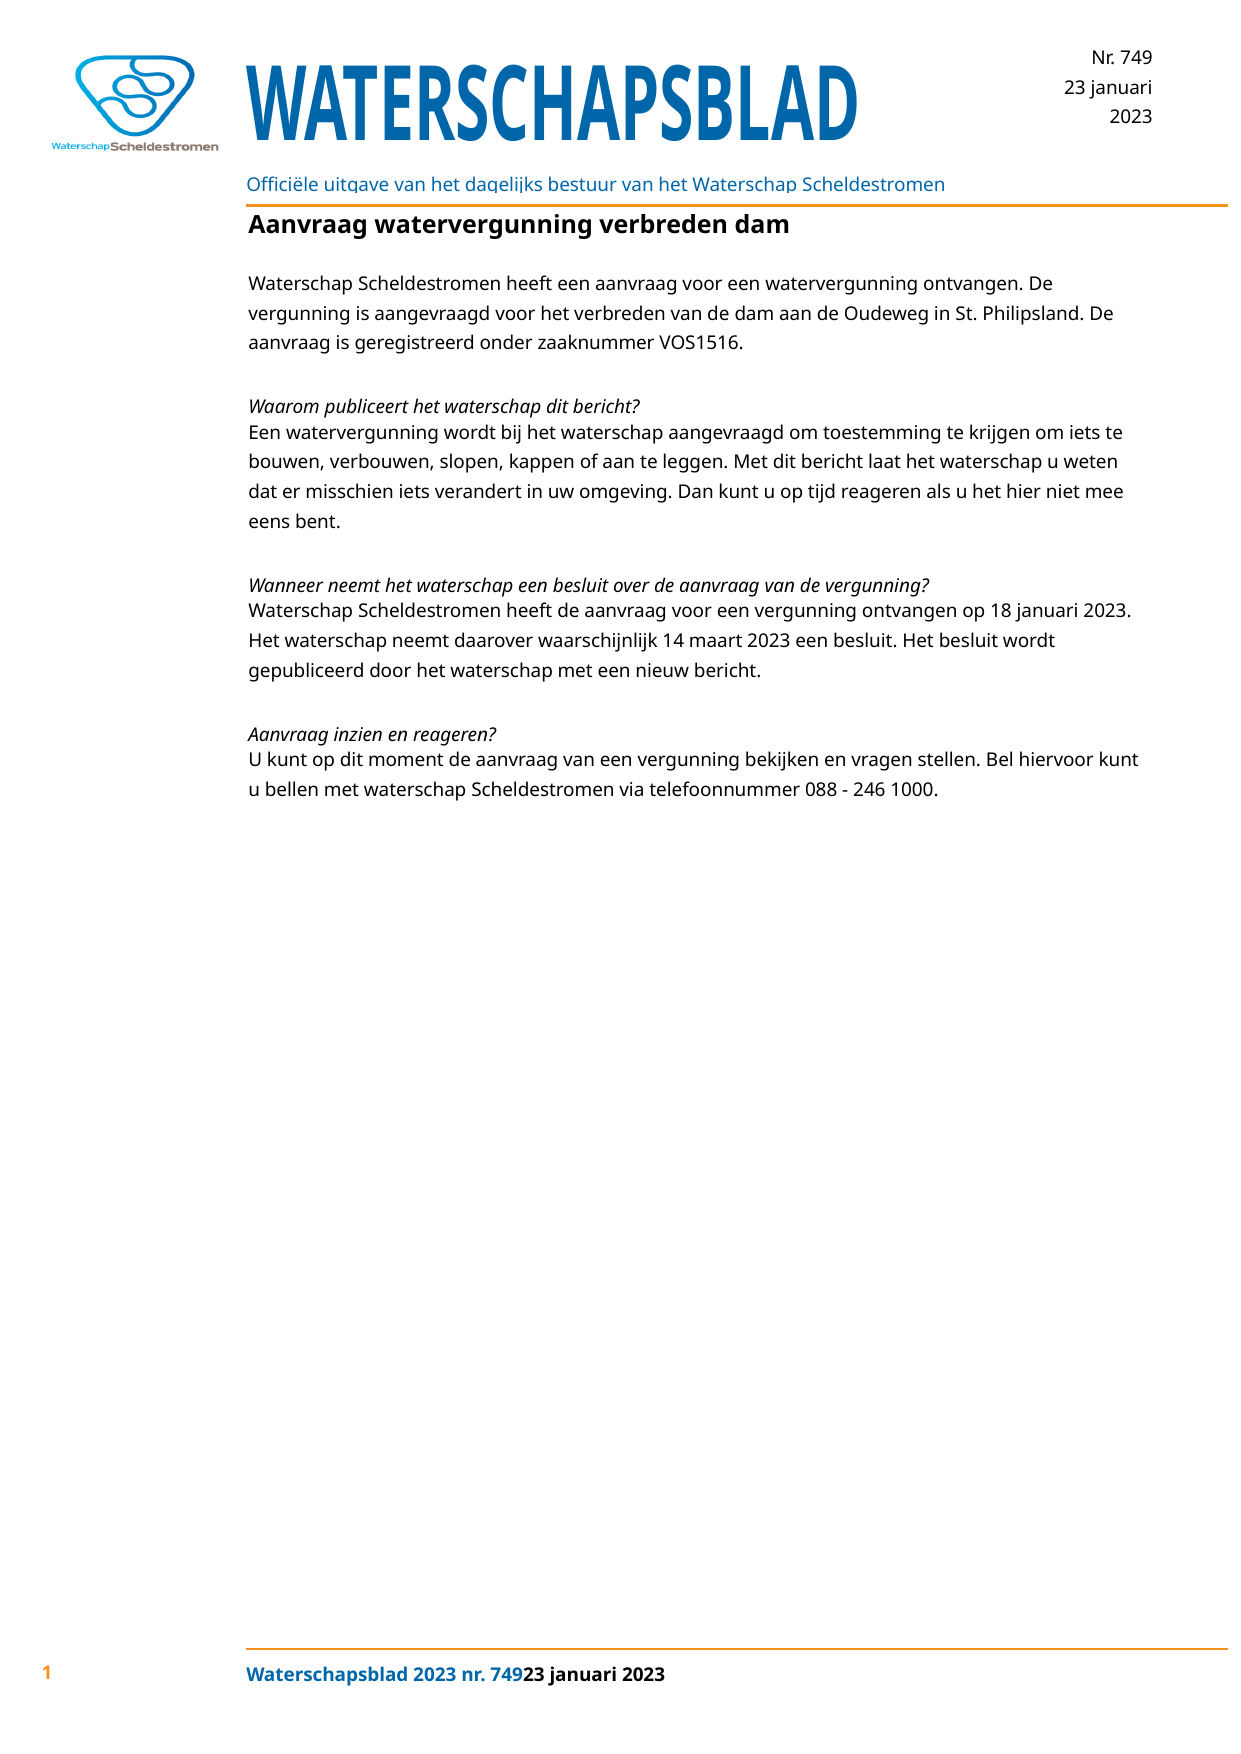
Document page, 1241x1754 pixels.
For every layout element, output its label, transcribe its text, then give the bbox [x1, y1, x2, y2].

text U kunt op dit moment de aanvraag van een vergunning bekijken en vragen stellen. Bel hiervoor kunt u bellen met waterschap Scheldestromen via telefoonnummer 088 - 246 1000. [248, 746, 1152, 802]
text Waarom publiceert het waterschap dit bericht? [248, 393, 1152, 419]
text Een watervergunning wordt bij het waterschap aangevraagd om toestemming te krijgen om iets te bouwen, verbouwen, slopen, kappen of aan te leggen. Met dit bericht laat het waterschap u weten dat er misschien iets verandert in uw omgeving. Dan kunt u op tijd reageren als u het hier niet mee eens bent. [248, 419, 1152, 534]
text Wanneer neemt het waterschap een besluit over de aanvraag van de vergunning? [248, 572, 1152, 598]
picture [41, 47, 231, 172]
text Aanvraag watervergunning verbreden dam [248, 207, 1152, 241]
text Waterschap Scheldestromen heeft een aanvraag voor een watervergunning ontvangen. De vergunning is aangevraagd voor het verbreden van de dam aan de Oudeweg in St. Philipsland. De aanvraag is geregistreerd onder zaaknummer VOS1516. [248, 270, 1152, 355]
text Waterschap Scheldestromen heeft de aanvraag voor een vergunning ontvangen op 18 januari 2023. Het waterschap neemt daarover waarschijnlijk 14 maart 2023 een besluit. Het besluit wordt gepubliceerd door het waterschap met een nieuw bericht. [248, 598, 1152, 682]
text Aanvraag inzien en reageren? [248, 721, 1152, 746]
